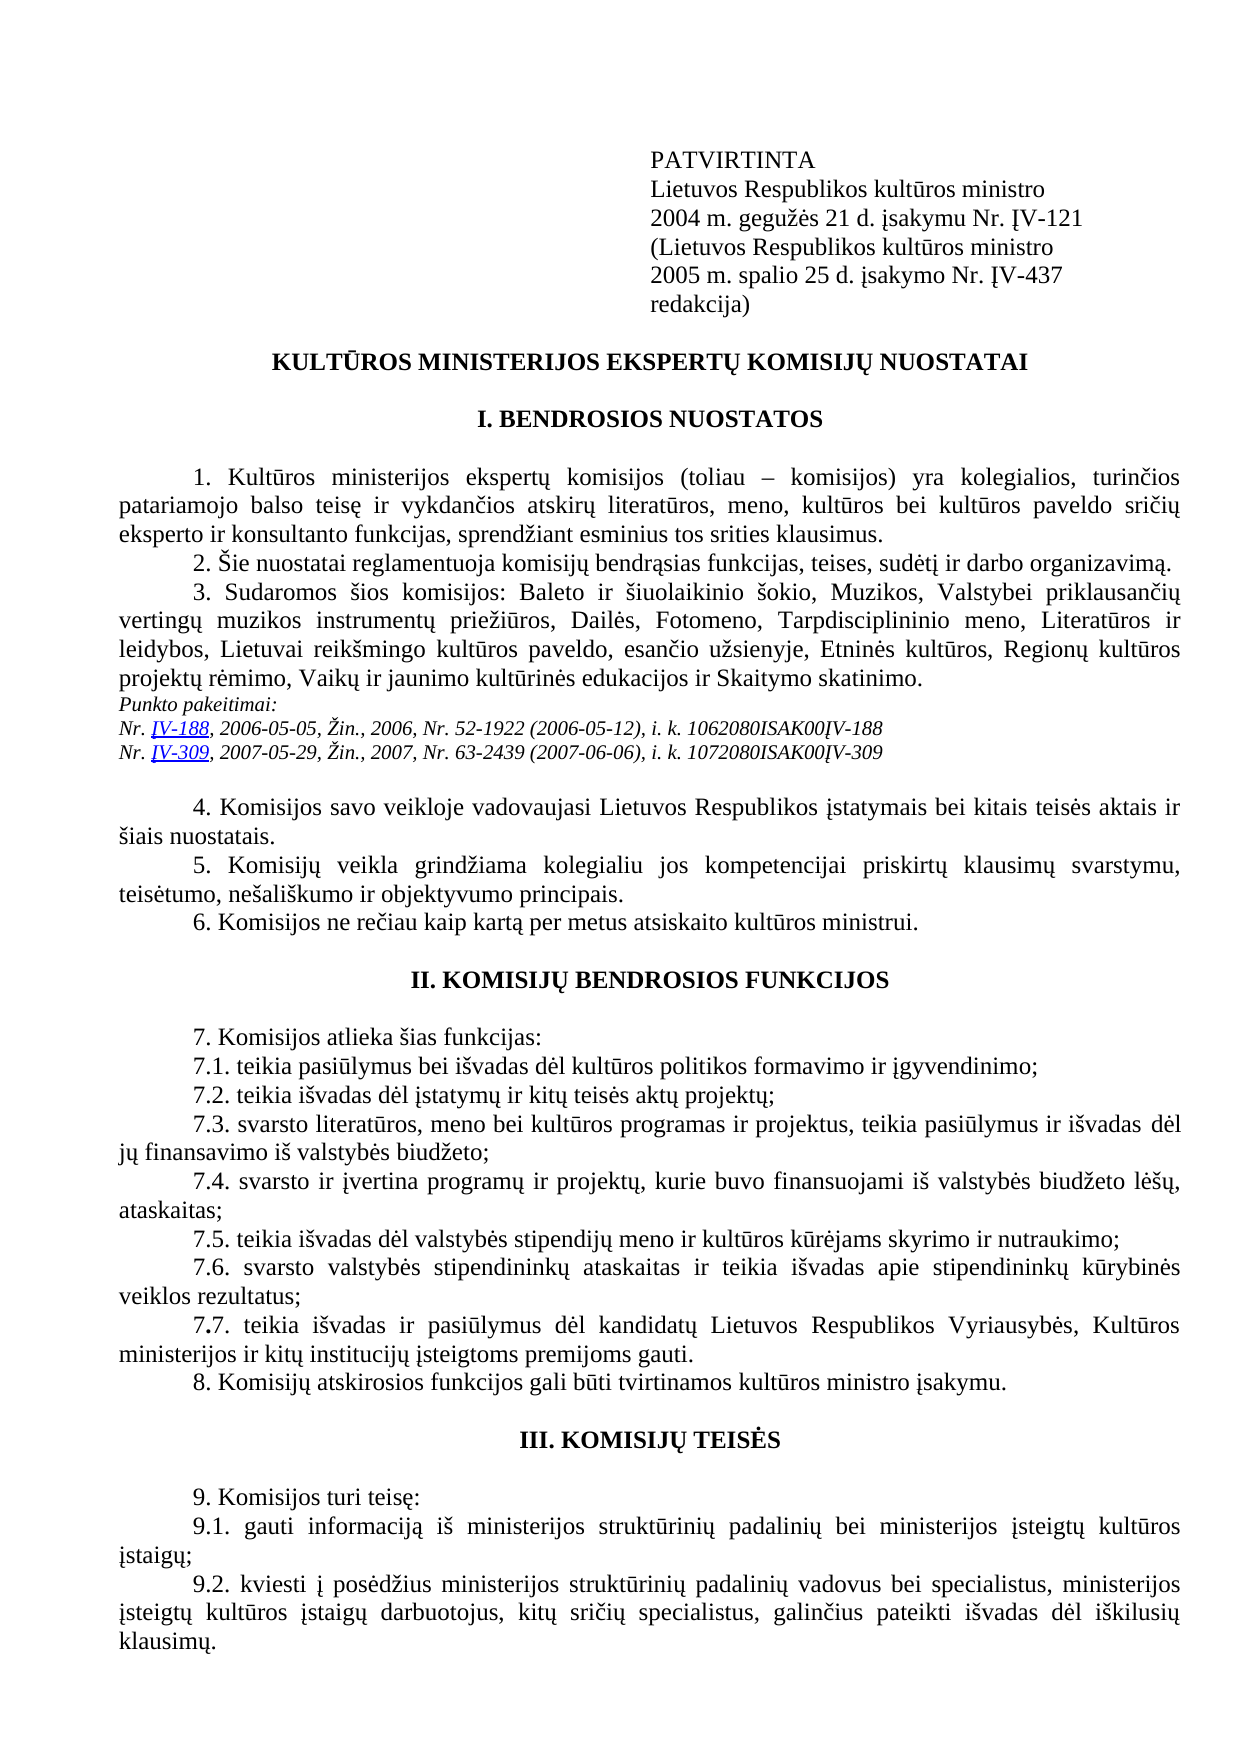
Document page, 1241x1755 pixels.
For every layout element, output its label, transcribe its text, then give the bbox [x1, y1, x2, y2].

text Nr. ĮV-309, 2007-05-29, Žin., 2007, Nr. 63-2439 (2007-06-06), i. k. 1072080ISAK00ĮV-309 [119, 740, 1181, 764]
text Punkto pakeitimai: [119, 692, 1181, 716]
text 5. Komisijų veikla grindžiama kolegialiu jos kompetencijai priskirtų klausimų svarstymu, teisėtumo, nešališkumo ir objektyvumo principais. [119, 850, 1181, 907]
text 1. Kultūros ministerijos ekspertų komisijos (toliau – komisijos) yra kolegialios, turinčios patariamojo balso teisę ir vykdančios atskirų literatūros, meno, kultūros bei kultūros paveldo sričių eksperto ir konsultanto funkcijas, sprendžiant esminius tos srities klausimus. [119, 462, 1181, 548]
text 7.2. teikia išvadas dėl įstatymų ir kitų teisės aktų projektų; [119, 1080, 1181, 1109]
text redakcija) [119, 289, 1181, 318]
text KULTŪROS MINISTERIJOS EKSPERTŲ KOMISIJŲ NUOSTATAI [119, 347, 1181, 375]
text Nr. ĮV-188, 2006-05-05, Žin., 2006, Nr. 52-1922 (2006-05-12), i. k. 1062080ISAK00ĮV-188 [119, 716, 1181, 740]
text 9.2. kviesti į posėdžius ministerijos struktūrinių padalinių vadovus bei specialistus, ministerijos įsteigtų kultūros įstaigų darbuotojus, kitų sričių specialistus, galinčius pateikti išvadas dėl iškilusių klausimų. [119, 1569, 1181, 1655]
text 2. Šie nuostatai reglamentuoja komisijų bendrąsias funkcijas, teises, sudėtį ir darbo organizavimą. [119, 548, 1181, 577]
text 3. Sudaromos šios komisijos: Baleto ir šiuolaikinio šokio, Muzikos, Valstybei priklausančių vertingų muzikos instrumentų priežiūros, Dailės, Fotomeno, Tarpdisciplininio meno, Literatūros ir leidybos, Lietuvai reikšmingo kultūros paveldo, esančio užsienyje, Etninės kultūros, Regionų kultūros projektų rėmimo, Vaikų ir jaunimo kultūrinės edukacijos ir Skaitymo skatinimo. [119, 577, 1181, 692]
text 4. Komisijos savo veikloje vadovaujasi Lietuvos Respublikos įstatymais bei kitais teisės aktais ir šiais nuostatais. [119, 792, 1181, 850]
text 7.1. teikia pasiūlymus bei išvadas dėl kultūros politikos formavimo ir įgyvendinimo; [119, 1051, 1181, 1080]
text 7.6. svarsto valstybės stipendininkų ataskaitas ir teikia išvadas apie stipendininkų kūrybinės veiklos rezultatus; [119, 1252, 1181, 1310]
text III. KOMISIJŲ TEISĖS [119, 1425, 1181, 1454]
text 8. Komisijų atskirosios funkcijos gali būti tvirtinamos kultūros ministro įsakymu. [119, 1367, 1181, 1396]
text 7.5. teikia išvadas dėl valstybės stipendijų meno ir kultūros kūrėjams skyrimo ir nutraukimo; [119, 1224, 1181, 1252]
text 6. Komisijos ne rečiau kaip kartą per metus atsiskaito kultūros ministrui. [119, 907, 1181, 936]
text 9.1. gauti informaciją iš ministerijos struktūrinių padalinių bei ministerijos įsteigtų kultūros įstaigų; [119, 1511, 1181, 1569]
text II. KOMISIJŲ BENDROSIOS FUNKCIJOS [119, 965, 1181, 994]
text (Lietuvos Respublikos kultūros ministro [119, 232, 1181, 260]
text 7.4. svarsto ir įvertina programų ir projektų, kurie buvo finansuojami iš valstybės biudžeto lėšų, ataskaitas; [119, 1166, 1181, 1224]
text PATVIRTINTA [119, 145, 1181, 174]
text Lietuvos Respublikos kultūros ministro [119, 174, 1181, 203]
text 2004 m. gegužės 21 d. įsakymu Nr. ĮV-121 [119, 203, 1181, 232]
text 9. Komisijos turi teisę: [119, 1482, 1181, 1511]
text 7.7. teikia išvadas ir pasiūlymus dėl kandidatų Lietuvos Respublikos Vyriausybės, Kultūros ministerijos ir kitų institucijų įsteigtoms premijoms gauti. [119, 1310, 1181, 1367]
text 7.3. svarsto literatūros, meno bei kultūros programas ir projektus, teikia pasiūlymus ir išvadas dėl jų finansavimo iš valstybės biudžeto; [119, 1109, 1181, 1166]
text 2005 m. spalio 25 d. įsakymo Nr. ĮV-437 [119, 260, 1181, 289]
text 7. Komisijos atlieka šias funkcijas: [119, 1022, 1181, 1051]
text I. BENDROSIOS NUOSTATOS [119, 404, 1181, 433]
